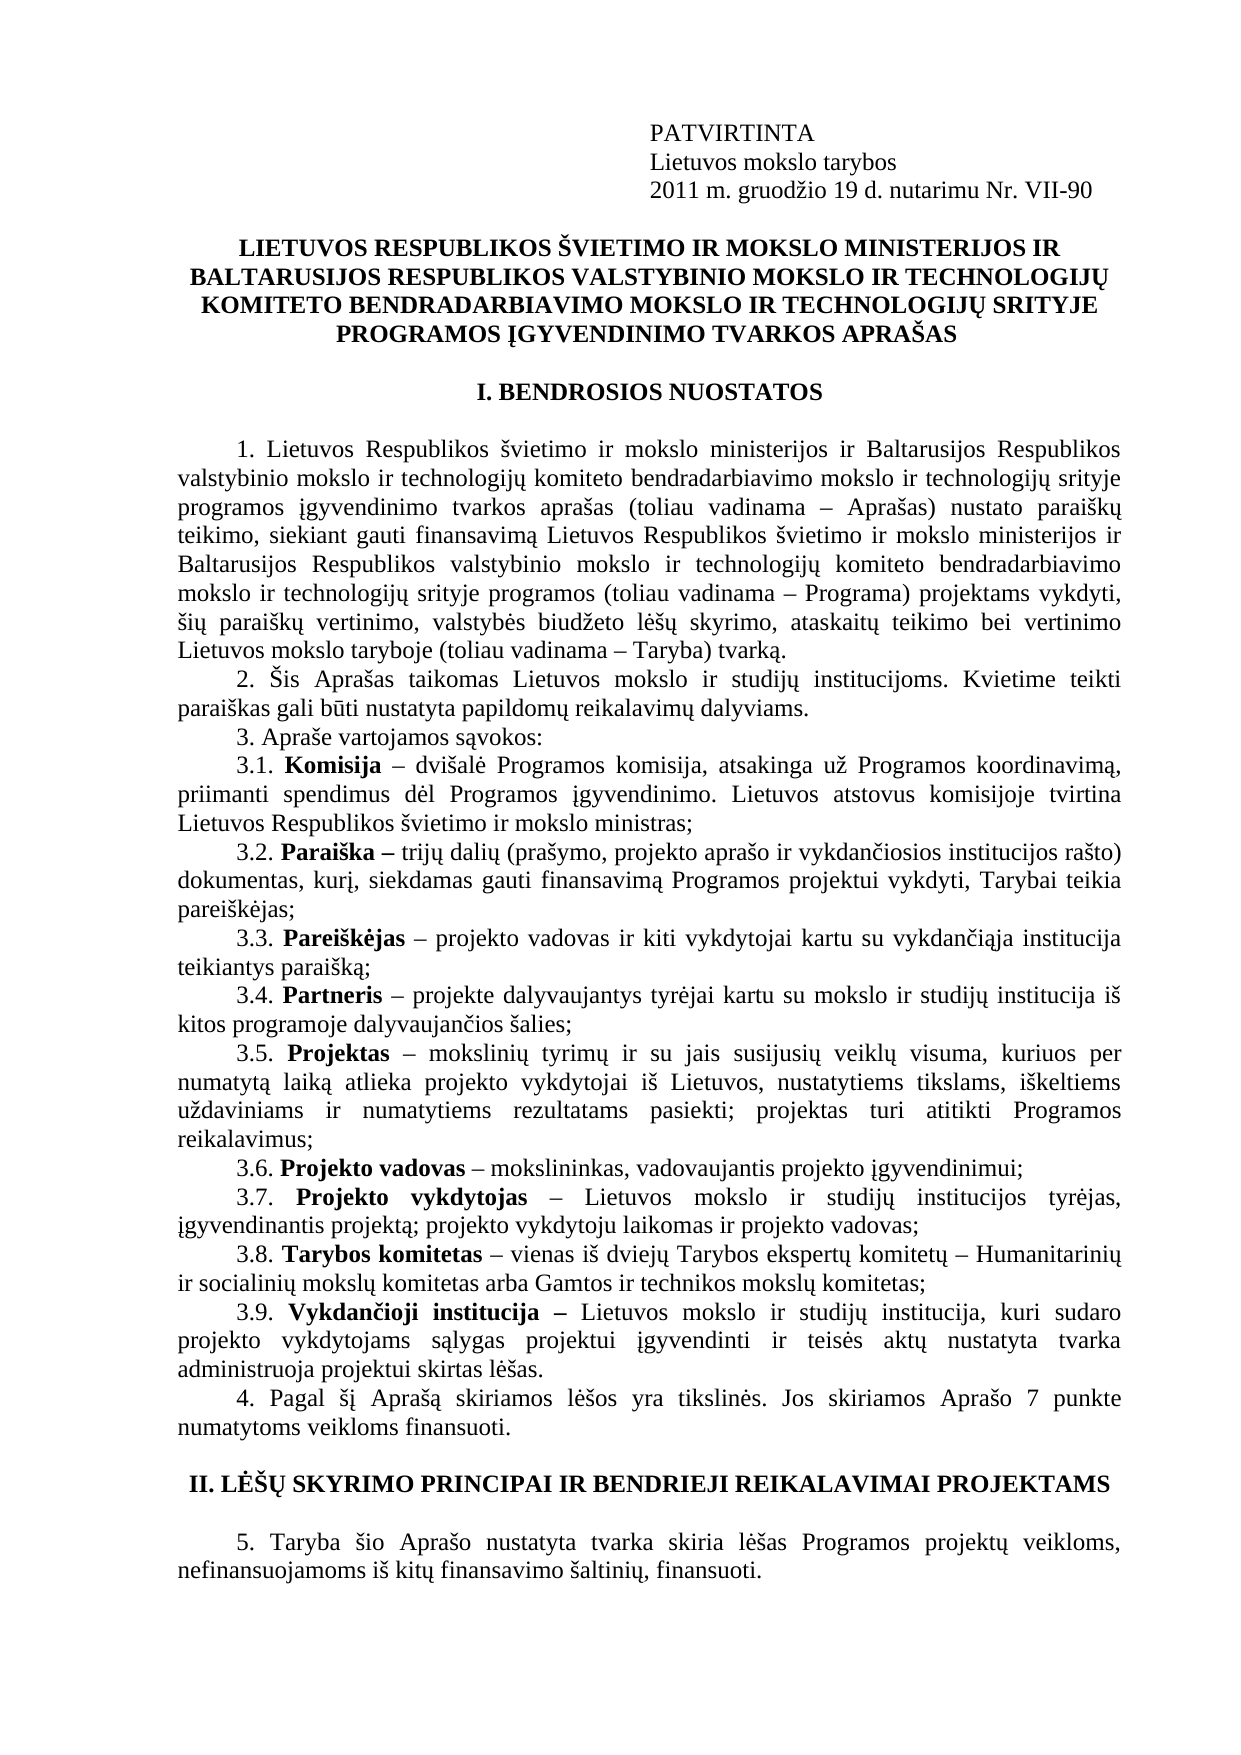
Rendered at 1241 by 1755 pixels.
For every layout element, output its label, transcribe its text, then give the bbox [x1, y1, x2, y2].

text 3.4. Partneris – projekte dalyvaujantys tyrėjai kartu su mokslo ir studijų institucija iš kitos programoje dalyvaujančios šalies; [177, 981, 1122, 1038]
text Lietuvos mokslo tarybos [649, 147, 1122, 176]
text 3. Apraše vartojamos sąvokos: [177, 722, 1122, 751]
text 2. Šis Aprašas taikomas Lietuvos mokslo ir studijų institucijoms. Kvietime teikti paraiškas gali būti nustatyta papildomų reikalavimų dalyviams. [177, 664, 1122, 722]
text 3.3. Pareiškėjas – projekto vadovas ir kiti vykdytojai kartu su vykdančiąja institucija teikiantys paraišką; [177, 923, 1122, 981]
text 3.7. Projekto vykdytojas – Lietuvos mokslo ir studijų institucijos tyrėjas, įgyvendinantis projektą; projekto vykdytoju laikomas ir projekto vadovas; [177, 1182, 1122, 1239]
text 3.2. Paraiška – trijų dalių (prašymo, projekto aprašo ir vykdančiosios institucijos rašto) dokumentas, kurį, siekdamas gauti finansavimą Programos projektui vykdyti, Tarybai teikia pareiškėjas; [177, 837, 1122, 923]
text 3.5. Projektas – mokslinių tyrimų ir su jais susijusių veiklų visuma, kuriuos per numatytą laiką atlieka projekto vykdytojai iš Lietuvos, nustatytiems tikslams, iškeltiems uždaviniams ir numatytiems rezultatams pasiekti; projektas turi atitikti Programos reikalavimus; [177, 1038, 1122, 1153]
text 5. Taryba šio Aprašo nustatyta tvarka skiria lėšas Programos projektų veikloms, nefinansuojamoms iš kitų finansavimo šaltinių, finansuoti. [177, 1527, 1122, 1584]
text II. LĖŠŲ skyrimo Principai ir bendrieji reikalavimai projektams [177, 1469, 1122, 1498]
text PATVIRTINTA [649, 118, 1122, 147]
text 3.8. Tarybos komitetas – vienas iš dviejų Tarybos ekspertų komitetų – Humanitarinių ir socialinių mokslų komitetas arba Gamtos ir technikos mokslų komitetas; [177, 1239, 1122, 1297]
text 3.9. Vykdančioji institucija – Lietuvos mokslo ir studijų institucija, kuri sudaro projekto vykdytojams sąlygas projektui įgyvendinti ir teisės aktų nustatyta tvarka administruoja projektui skirtas lėšas. [177, 1297, 1122, 1383]
text I. BENDROSIOS NUOSTATOS [177, 377, 1122, 406]
text 3.1. Komisija – dvišalė Programos komisija, atsakinga už Programos koordinavimą, priimanti spendimus dėl Programos įgyvendinimo. Lietuvos atstovus komisijoje tvirtina Lietuvos Respublikos švietimo ir mokslo ministras; [177, 751, 1122, 837]
text 4. Pagal šį Aprašą skiriamos lėšos yra tikslinės. Jos skiriamos Aprašo 7 punkte numatytoms veikloms finansuoti. [177, 1383, 1122, 1441]
text LIETUVOS RESPUBLIKOS ŠVIETIMO IR MOKSLO MINISTERIJOS IR BALTARUSIJOS RESPUBLIKOS VALSTYBINIO MOKSLO IR TECHNOLOGIJŲ KOMITETO BENDRADARBIAVIMO MOKSLO IR TECHNOLOGIJŲ SRITYJE PROGRAMOS ĮGYVENDINIMO TVARKOS APRAŠAS [177, 233, 1122, 348]
text 1. Lietuvos Respublikos švietimo ir mokslo ministerijos ir Baltarusijos Respublikos valstybinio mokslo ir technologijų komiteto bendradarbiavimo mokslo ir technologijų srityje programos įgyvendinimo tvarkos aprašas (toliau vadinama – Aprašas) nustato paraiškų teikimo, siekiant gauti finansavimą Lietuvos Respublikos švietimo ir mokslo ministerijos ir Baltarusijos Respublikos valstybinio mokslo ir technologijų komiteto bendradarbiavimo mokslo ir technologijų srityje programos (toliau vadinama – Programa) projektams vykdyti, šių paraiškų vertinimo, valstybės biudžeto lėšų skyrimo, ataskaitų teikimo bei vertinimo Lietuvos mokslo taryboje (toliau vadinama – Taryba) tvarką. [177, 434, 1122, 664]
text 3.6. Projekto vadovas – mokslininkas, vadovaujantis projekto įgyvendinimui; [177, 1153, 1122, 1182]
text 2011 m. gruodžio 19 d. nutarimu Nr. VII-90 [649, 176, 1122, 204]
